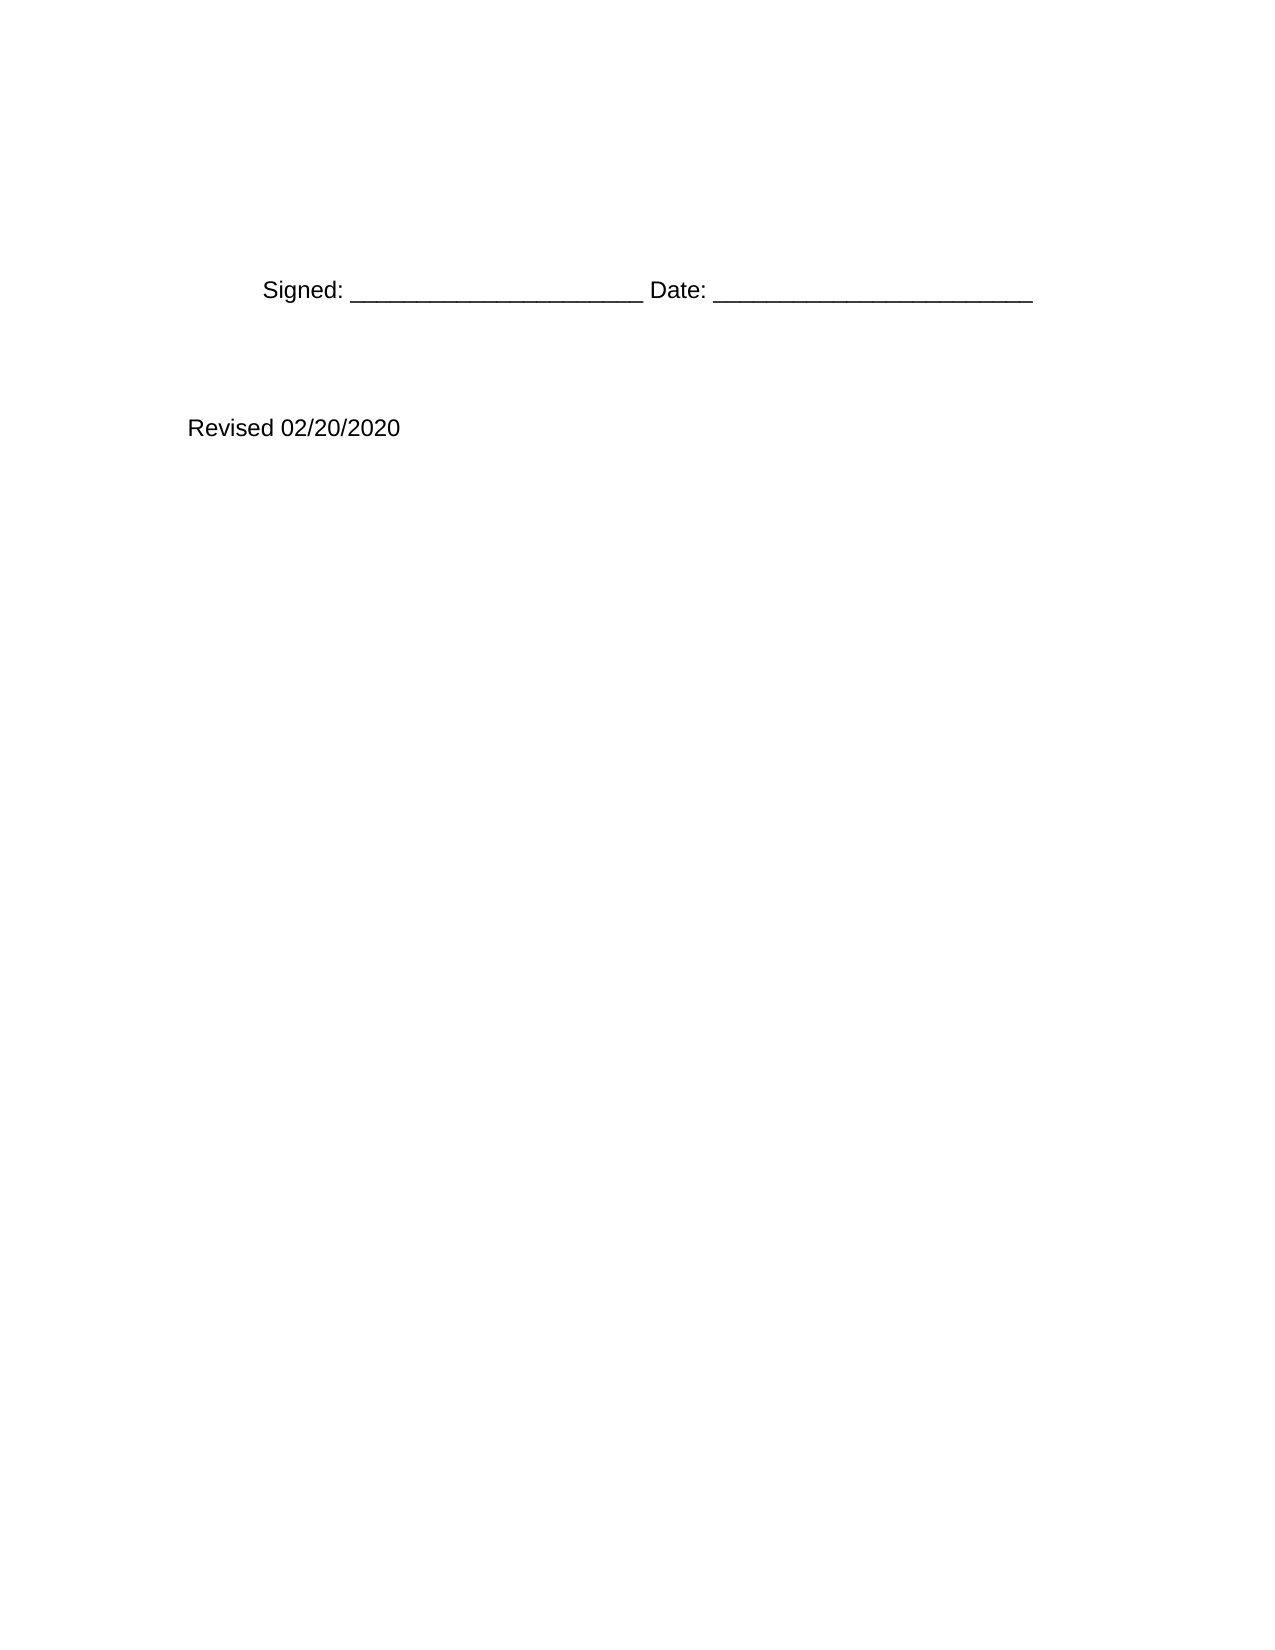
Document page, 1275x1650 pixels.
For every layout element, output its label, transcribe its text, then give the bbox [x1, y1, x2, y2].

text Signed: ______________________ Date: ________________________ [262, 276, 1087, 303]
text Revised 02/20/2020 [187, 413, 1087, 441]
